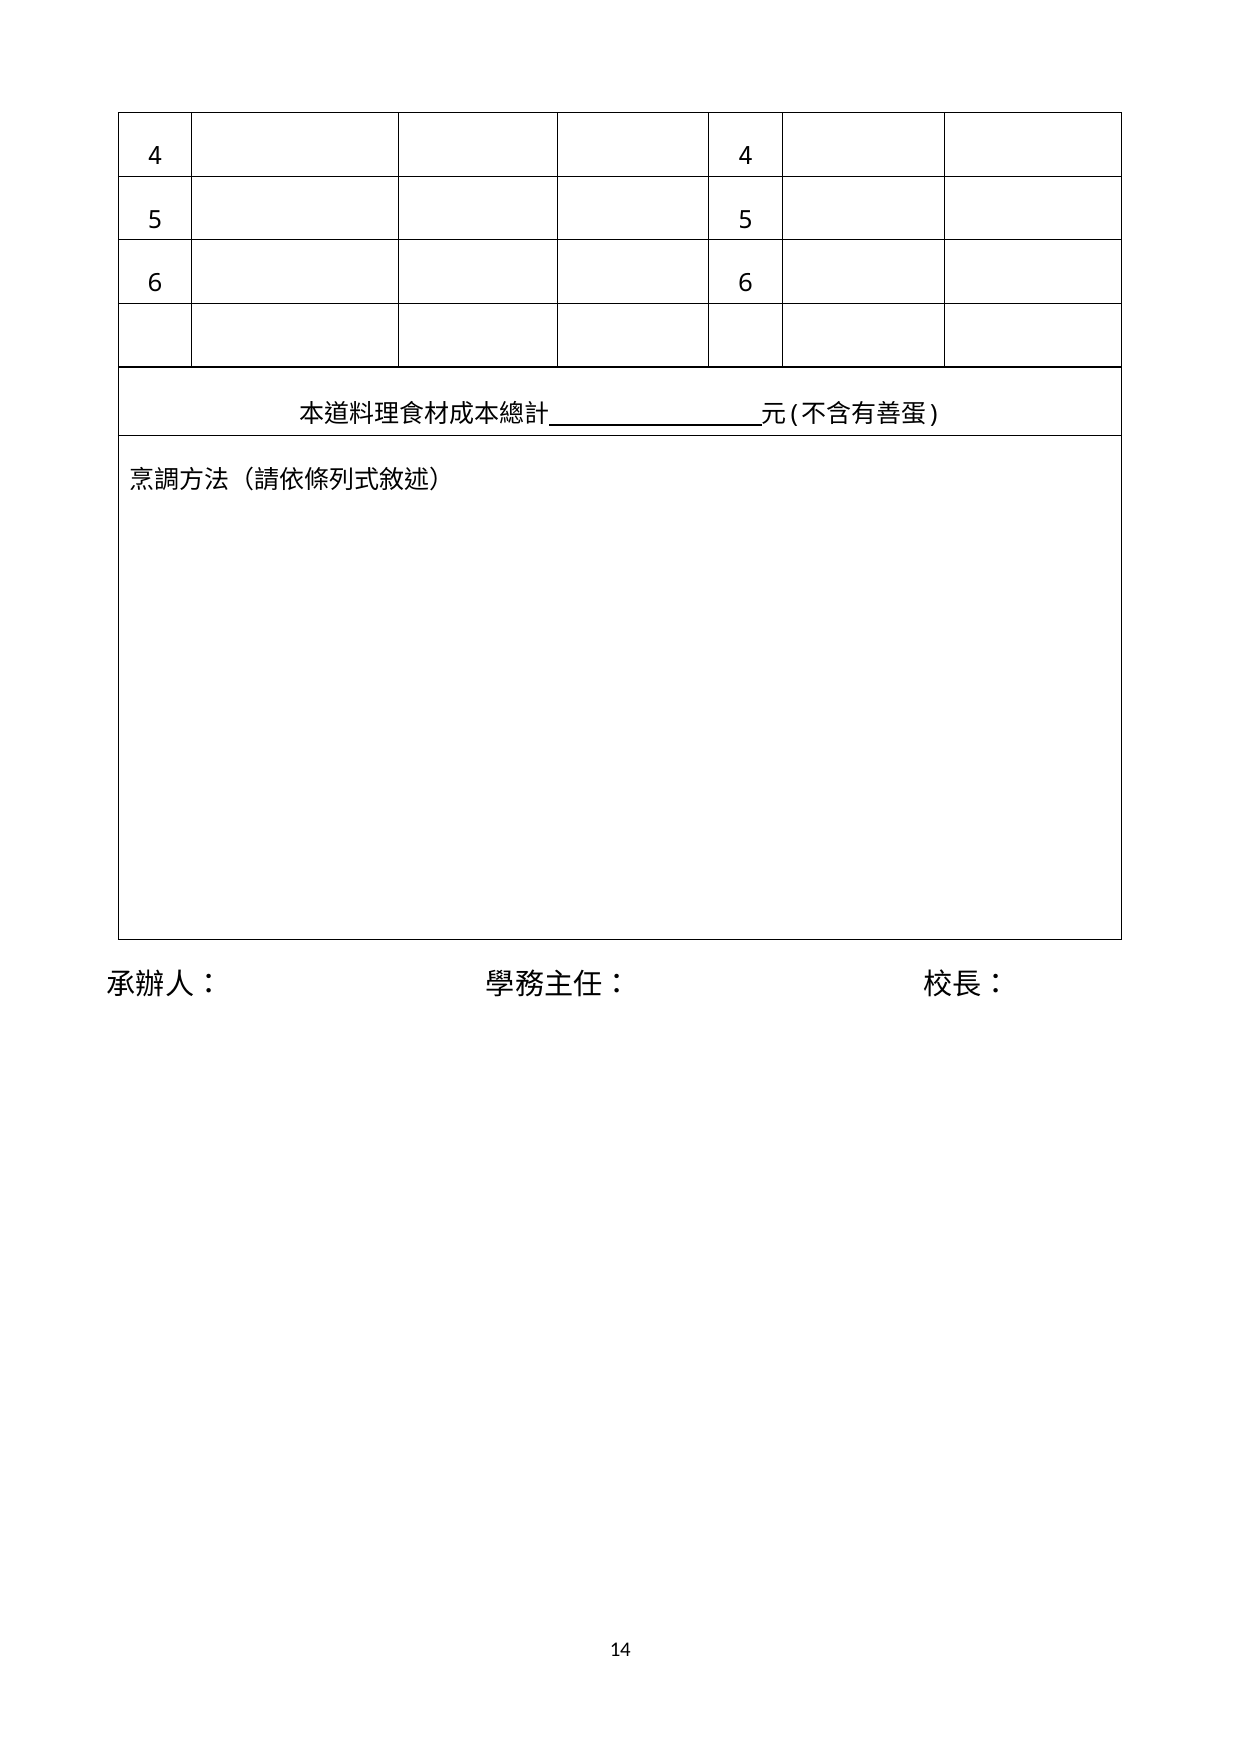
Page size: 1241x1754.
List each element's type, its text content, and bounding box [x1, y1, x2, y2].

table_cell [558, 113, 708, 176]
table_cell 4 [709, 113, 782, 176]
table_cell 本道料理食材成本總計 元(不含有善蛋) [119, 368, 1121, 435]
table_cell [783, 304, 944, 366]
table_cell [558, 240, 708, 303]
table_cell [399, 177, 557, 239]
table_cell [783, 240, 944, 303]
table_cell [192, 177, 398, 239]
table_cell [945, 113, 1121, 176]
table_cell 6 [119, 240, 191, 303]
text 承辦人： 學務主任： 校長： [106, 940, 1075, 1003]
table_cell [119, 304, 191, 366]
table_cell [558, 177, 708, 239]
table_cell [783, 177, 944, 239]
table_cell [709, 304, 782, 366]
table_cell [783, 113, 944, 176]
table_cell [945, 304, 1121, 366]
table_cell [399, 113, 557, 176]
table_cell [399, 240, 557, 303]
table_cell 5 [119, 177, 191, 239]
table_cell [945, 177, 1121, 239]
table_cell [192, 304, 398, 366]
table_cell 烹調方法（請依條列式敘述） [119, 436, 1121, 939]
table_cell [399, 304, 557, 366]
table_cell [945, 240, 1121, 303]
table_cell 6 [709, 240, 782, 303]
table_cell 5 [709, 177, 782, 239]
table_cell [192, 240, 398, 303]
table_cell 4 [119, 113, 191, 176]
table_cell [192, 113, 398, 176]
table_cell [558, 304, 708, 366]
